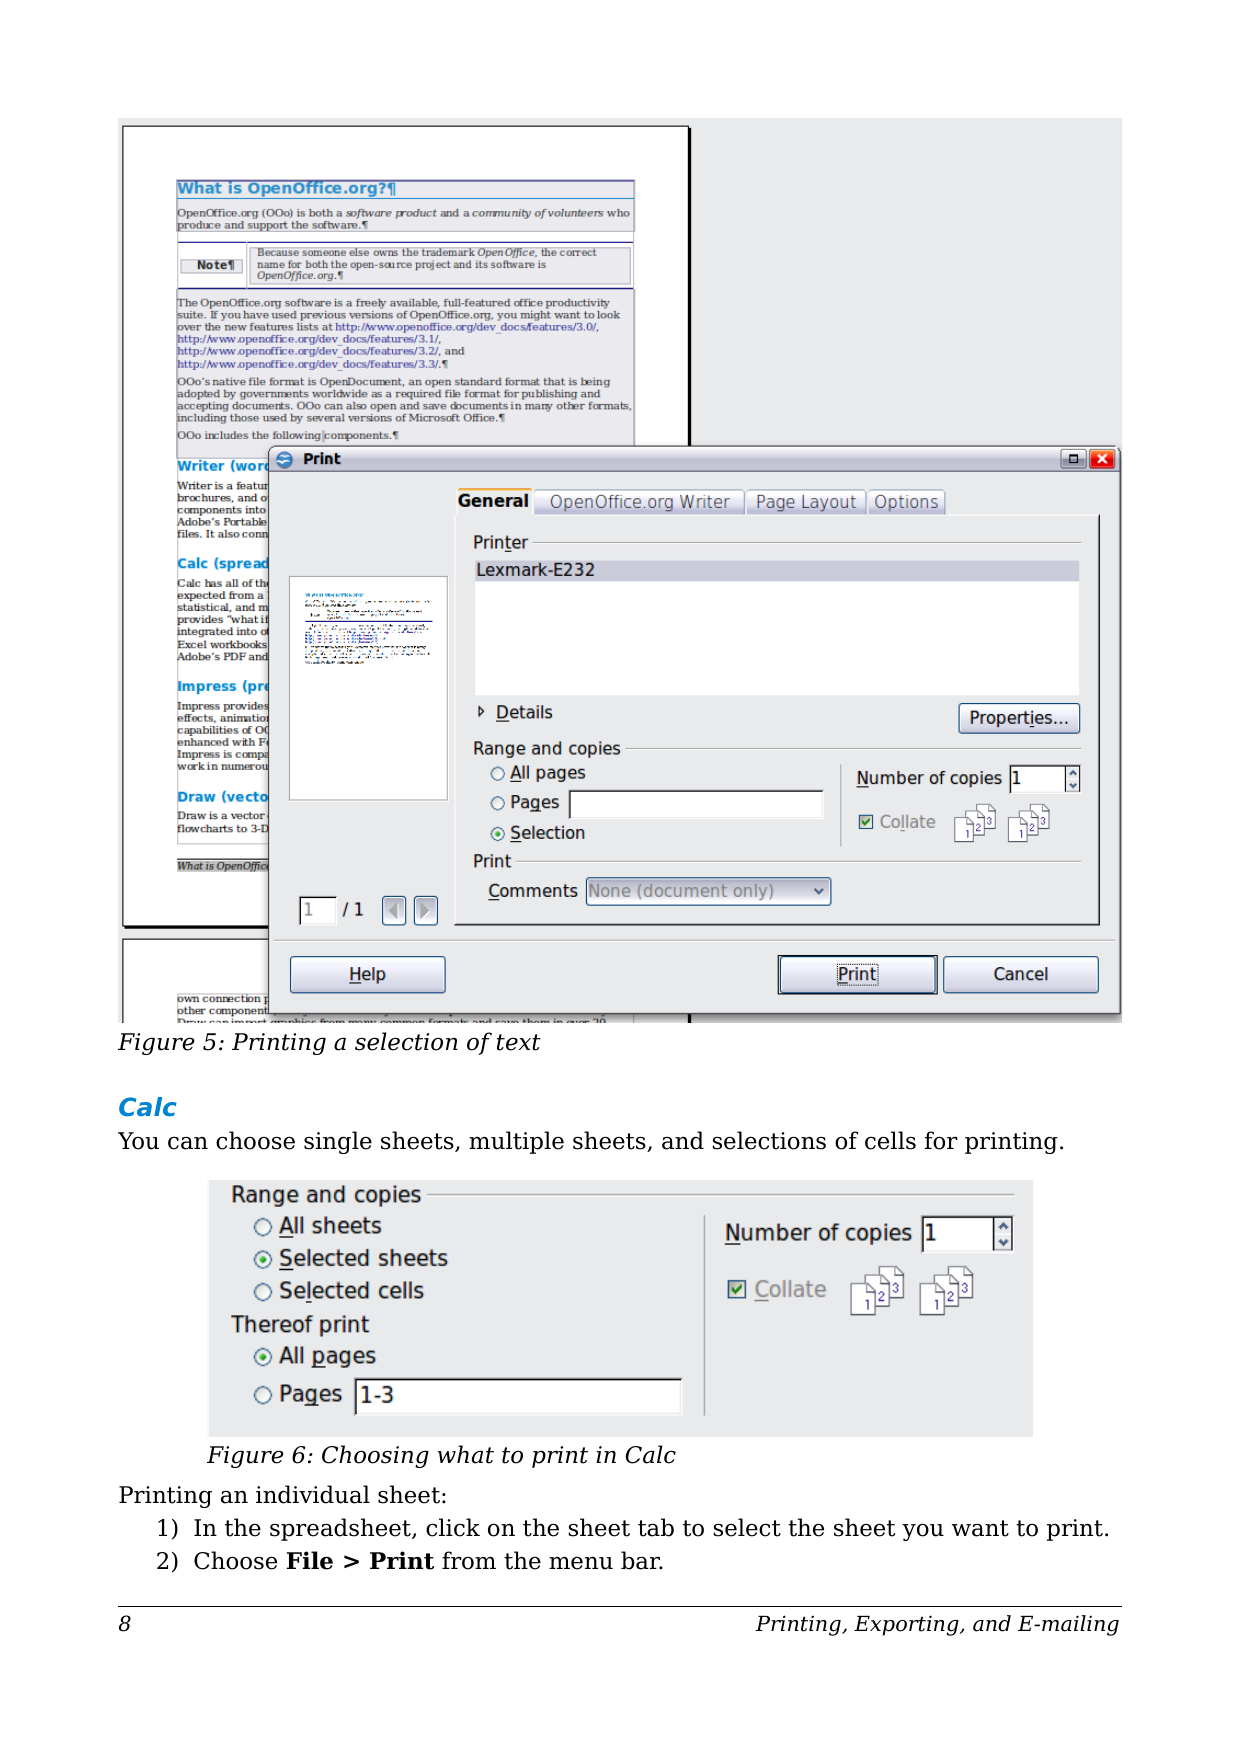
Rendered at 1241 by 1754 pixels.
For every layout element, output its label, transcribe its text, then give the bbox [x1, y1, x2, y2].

text Figure 5: Printing a selection of text [118, 1029, 1122, 1056]
list Choose File > Print from the menu bar. [156, 1548, 1122, 1575]
picture [207, 1180, 1034, 1437]
text Figure 6: Choosing what to print in Calc [207, 1443, 1033, 1469]
list In the spreadsheet, click on the sheet tab to select the sheet you want to print. [156, 1515, 1122, 1542]
text You can choose single sheets, multiple sheets, and selections of cells for printing. [118, 1128, 1122, 1155]
list Printing an individual sheet: [118, 1482, 1122, 1508]
picture [118, 118, 1123, 1023]
subtitle Calc [118, 1093, 1122, 1122]
